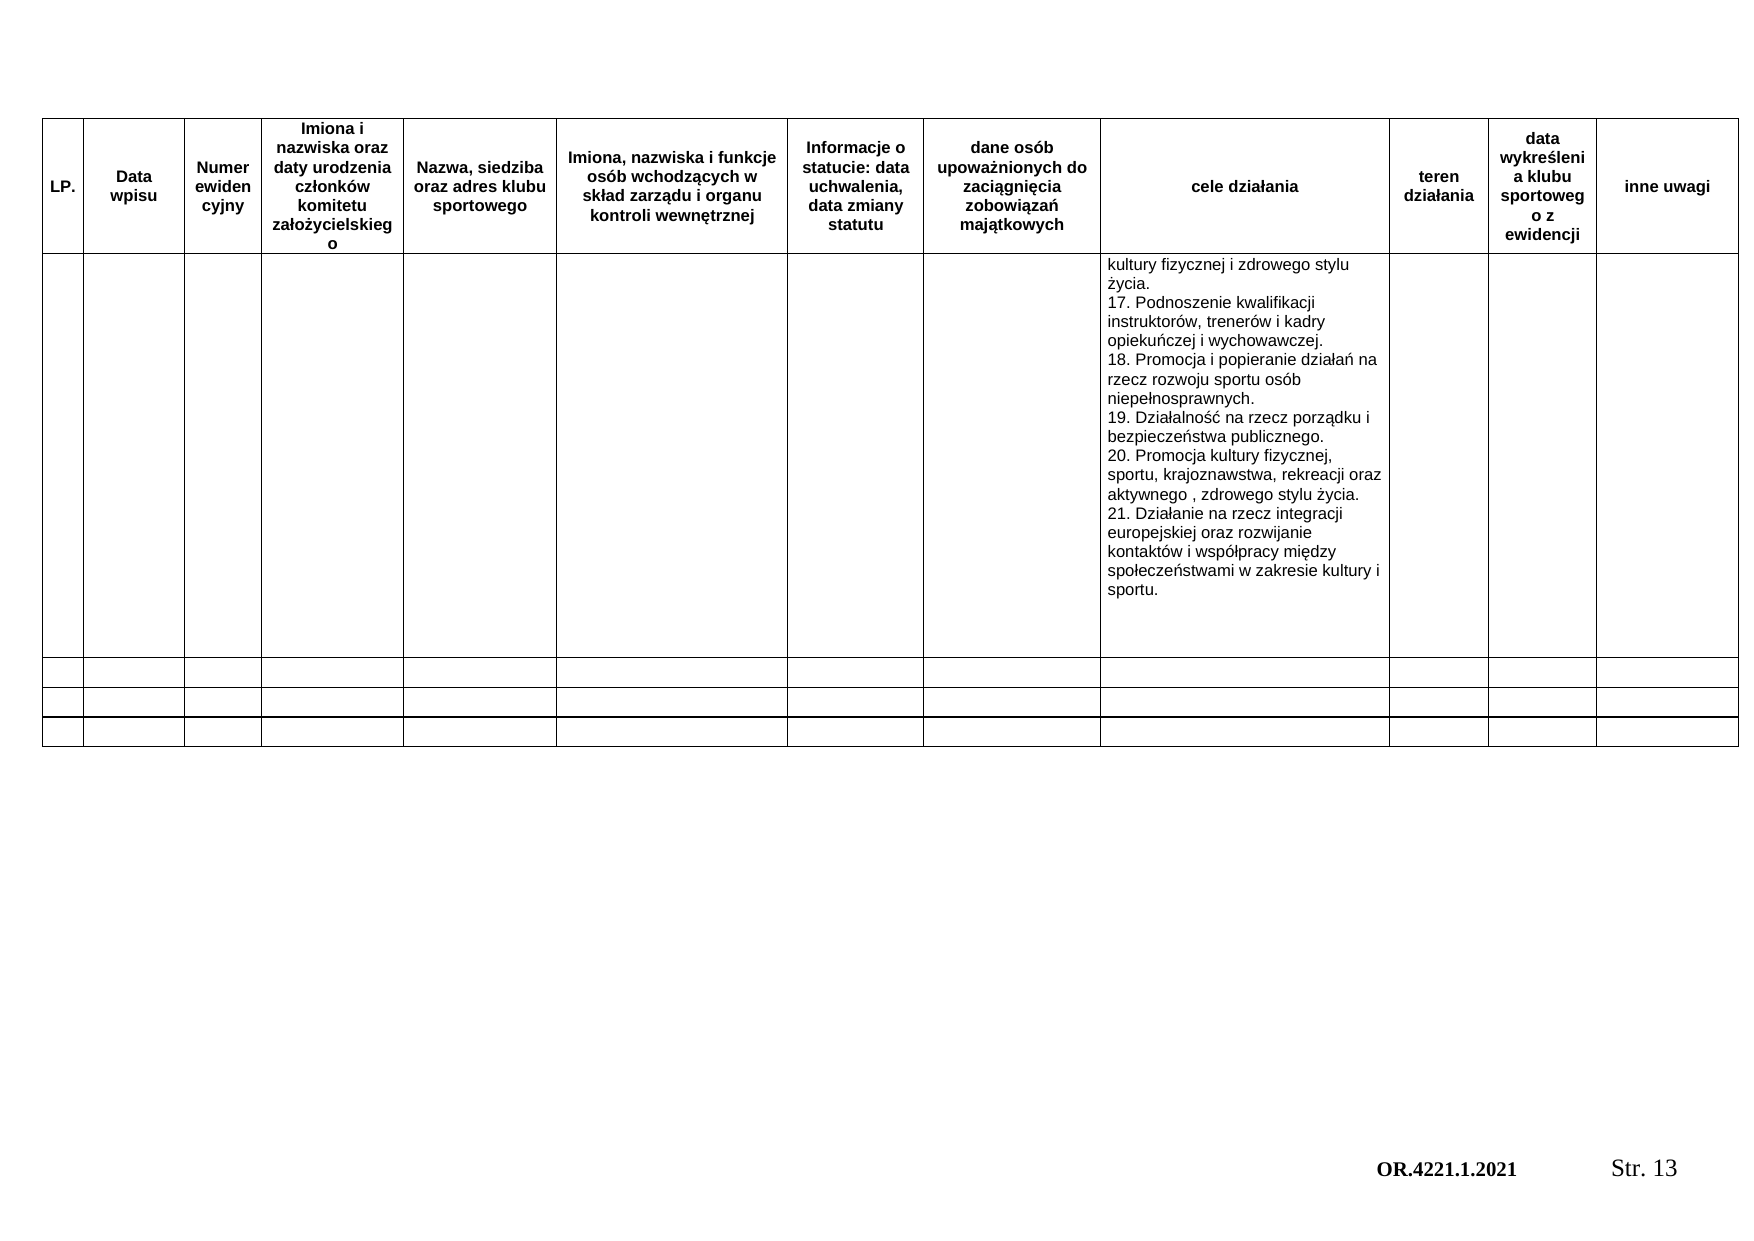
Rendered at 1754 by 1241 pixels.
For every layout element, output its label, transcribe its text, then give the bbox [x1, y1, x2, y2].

table_cell [1597, 658, 1738, 687]
table_cell [262, 254, 403, 657]
table_cell [84, 688, 184, 716]
table_cell [1390, 718, 1488, 746]
table_header data wykreślenia klubu sportowego z ewidencji [1489, 119, 1596, 253]
table_cell [404, 254, 556, 657]
table_cell [43, 254, 83, 657]
table_cell [1390, 658, 1488, 687]
table_cell [557, 688, 787, 716]
table_cell [1390, 254, 1488, 657]
table_cell [788, 718, 923, 746]
table_cell [924, 718, 1100, 746]
table_cell [404, 718, 556, 746]
table_cell [1489, 718, 1596, 746]
table_header inne uwagi [1597, 119, 1738, 253]
table_cell [262, 658, 403, 687]
table_header LP. [43, 119, 83, 253]
table_cell [557, 658, 787, 687]
table_cell [43, 658, 83, 687]
table_cell [788, 254, 923, 657]
table_header teren działania [1390, 119, 1488, 253]
table_cell [84, 718, 184, 746]
table_cell [1597, 254, 1738, 657]
table_cell [1489, 688, 1596, 716]
table_header cele działania [1101, 119, 1389, 253]
table_header dane osób upoważnionych do zaciągnięcia zobowiązań majątkowych [924, 119, 1100, 253]
table_cell [557, 254, 787, 657]
table_header Data wpisu [84, 119, 184, 253]
table_cell [1101, 658, 1389, 687]
table_cell [1489, 658, 1596, 687]
table_cell [262, 688, 403, 716]
table_cell [1489, 254, 1596, 657]
table_cell [185, 688, 261, 716]
table_cell [788, 658, 923, 687]
table_cell [924, 254, 1100, 657]
table_cell [84, 254, 184, 657]
table_cell [924, 688, 1100, 716]
table_cell [43, 718, 83, 746]
table_cell [557, 718, 787, 746]
table_cell [1101, 718, 1389, 746]
table_cell [1597, 718, 1738, 746]
table_header Imiona, nazwiska i funkcje osób wchodzących w skład zarządu i organu kontroli wewnętrznej [557, 119, 787, 253]
table_cell kultury fizycznej i zdrowego stylu życia. 17. Podnoszenie kwalifikacji instruktorów, trenerów i kadry opiekuńczej i wychowawczej. 18. Promocja i popieranie działań na rzecz rozwoju sportu osób niepełnosprawnych. 19. Działalność na rzecz porządku i bezpieczeństwa publicznego. 20. Promocja kultury fizycznej, sportu, krajoznawstwa, rekreacji oraz aktywnego , zdrowego stylu życia. 21. Działanie na rzecz integracji europejskiej oraz rozwijanie kontaktów i współpracy między społeczeństwami w zakresie kultury i sportu. [1101, 254, 1389, 657]
table_cell [404, 658, 556, 687]
table_cell [185, 718, 261, 746]
table_cell [84, 658, 184, 687]
table_cell [404, 688, 556, 716]
table_cell [262, 718, 403, 746]
table_cell [924, 658, 1100, 687]
table_header Imiona i nazwiska oraz daty urodzenia członków komitetu założycielskiego [262, 119, 403, 253]
table_cell [185, 254, 261, 657]
table_cell [185, 658, 261, 687]
table_cell [1390, 688, 1488, 716]
table_cell [43, 688, 83, 716]
table_cell [1101, 688, 1389, 716]
table_cell [788, 688, 923, 716]
table_header Nazwa, siedziba oraz adres klubu sportowego [404, 119, 556, 253]
table_header Numer ewidencyjny [185, 119, 261, 253]
table_cell [1597, 688, 1738, 716]
table_header Informacje o statucie: data uchwalenia, data zmiany statutu [788, 119, 923, 253]
